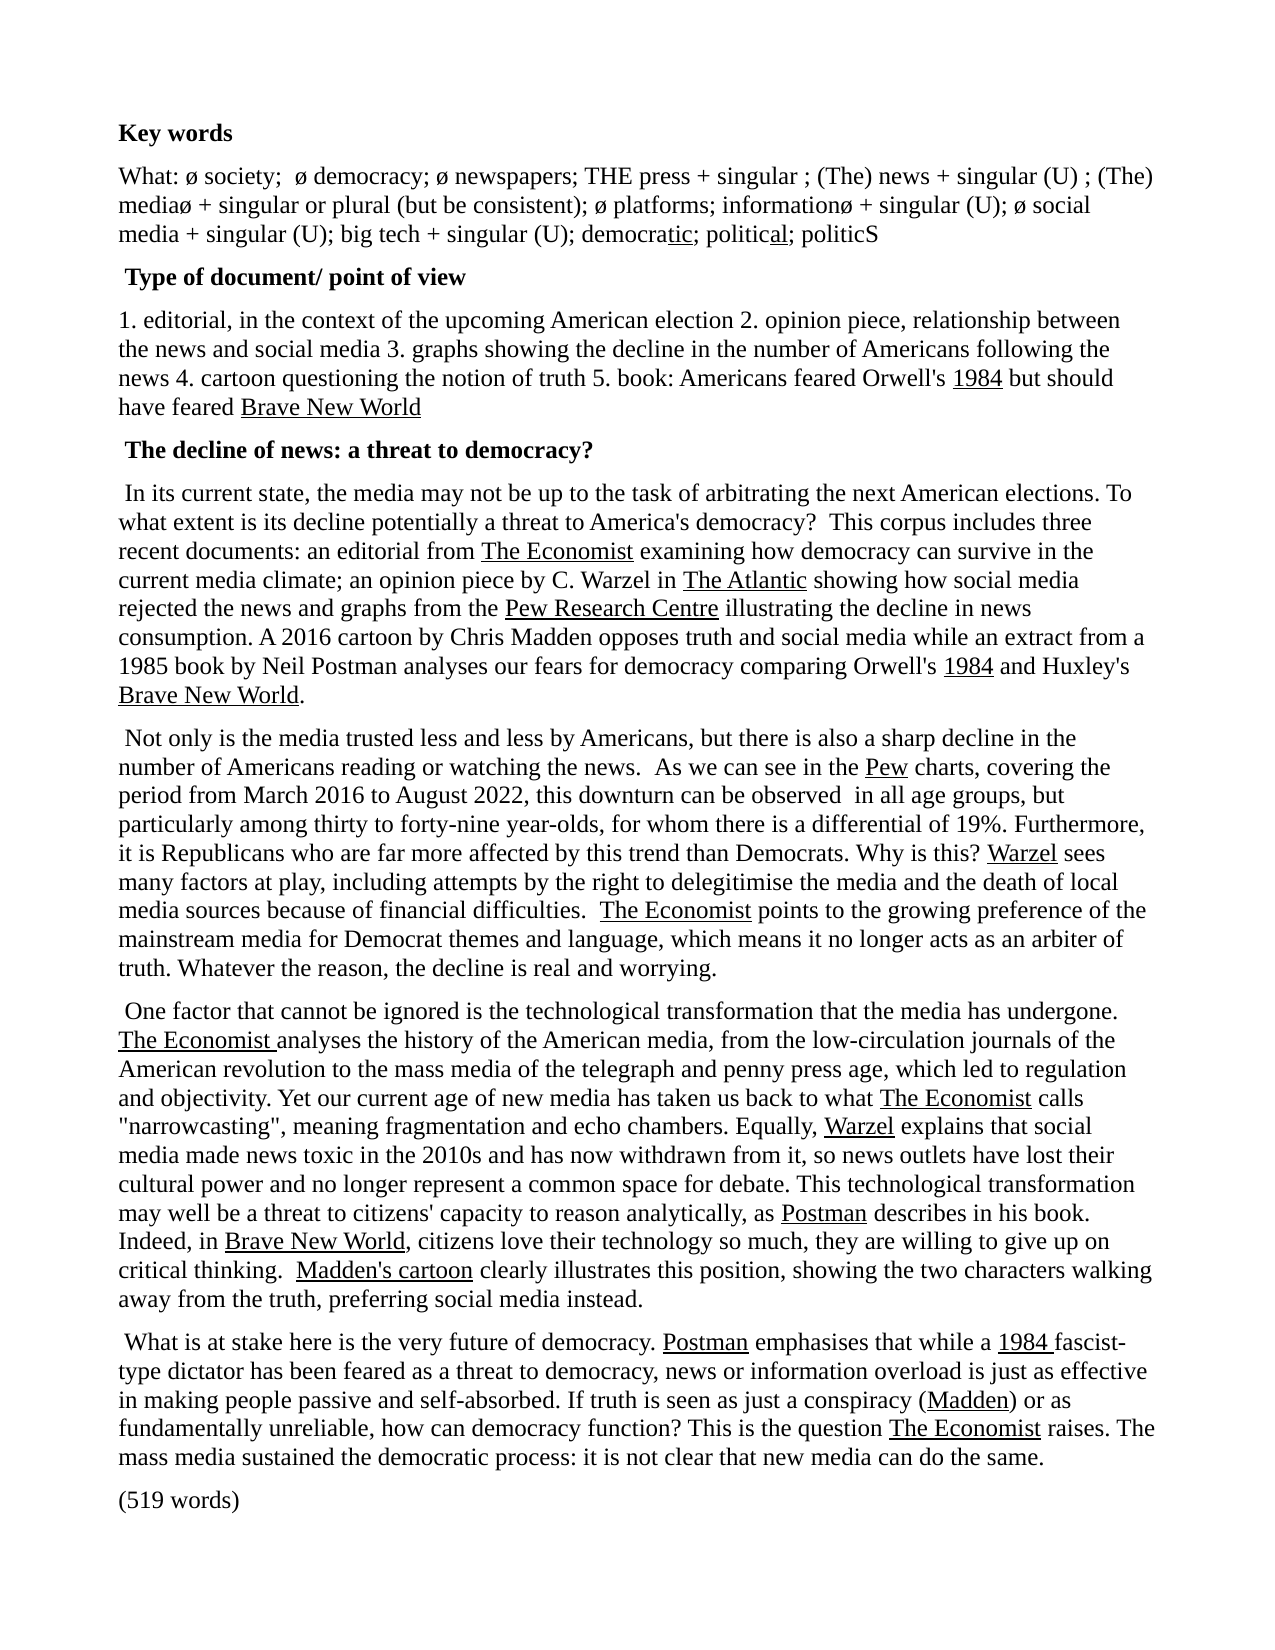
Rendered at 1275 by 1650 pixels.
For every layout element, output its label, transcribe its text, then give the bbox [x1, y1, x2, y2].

text (519 words) [118, 1486, 1157, 1514]
text 1. editorial, in the context of the upcoming American election 2. opinion piece, relationship between the news and social media 3. graphs showing the decline in the number of Americans following the news 4. cartoon questioning the notion of truth 5. book: Americans feared Orwell's 1984 but should have feared Brave New World [118, 306, 1157, 421]
text What: ø society; ø democracy; ø newspapers; THE press + singular ; (The) news + singular (U) ; (The) mediaø + singular or plural (but be consistent); ø platforms; informationø + singular (U); ø social media + singular (U); big tech + singular (U); democratic; political; politicS [118, 161, 1157, 248]
text The decline of news: a threat to democracy? [118, 435, 1157, 464]
text One factor that cannot be ignored is the technological transformation that the media has undergone. The Economist analyses the history of the American media, from the low-circulation journals of the American revolution to the mass media of the telegraph and penny press age, which led to regulation and objectivity. Yet our current age of new media ­has taken us back to what The Economist calls "narrowcasting", meaning fragmentation and echo chambers. Equally, Warzel explains that social media made news toxic in the 2010s and has now withdrawn from it, so news outlets have lost their cultural power and no longer represent a common space for debate. This technological transformation may well be a threat to citizens' capacity to reason analytically, as Postman describes in his book. Indeed, in Brave New World, citizens love their technology so much, they are willing to give up on critical thinking. Madden's cartoon clearly illustrates this position, showing the two characters walking away from the truth, preferring social media instead. [118, 996, 1157, 1313]
text Not only is the media trusted less and less by Americans, but there is also a sharp decline in the number of Americans reading or watching the news. As we can see in the Pew charts, covering the period from March 2016 to August 2022, this downturn can be observed in all age groups, but particularly among thirty to forty-nine year-olds, for whom there is a differential of 19%. Furthermore, it is Republicans who are far more affected by this trend than Democrats. Why is this? Warzel sees many factors at play, including attempts by the right to delegitimise the media and the death of local media sources because of financial difficulties. The Economist points to the growing preference of the mainstream media for Democrat themes and language, which means it no longer acts as an arbiter of truth. Whatever the reason, the decline is real and worrying. [118, 723, 1157, 982]
text In its current state, the media may not be up to the task of arbitrating the next American elections. To what extent is its decline potentially a threat to America's democracy? This corpus includes three recent documents: an editorial from The Economist examining how democracy can survive in the current media climate; an opinion piece by C. Warzel in The Atlantic showing how social media rejected the news and graphs from the Pew Research Centre illustrating the decline in news consumption. A 2016 cartoon by Chris Madden opposes truth and social media while an extract from a 1985 book by Neil Postman analyses our fears for democracy comparing Orwell's 1984 and Huxley's Brave New World. [118, 478, 1157, 708]
text Type of document/ point of view [118, 262, 1157, 291]
text Key words [118, 118, 1157, 147]
text What is at stake here is the very future of democracy. Postman emphasises that while a 1984 fascist-type dictator has been feared as a threat to democracy, news or information overload is just as effective in making people passive and self-absorbed. If truth is seen as just a conspiracy (Madden) or as fundamentally unreliable, how can democracy function? This is the question The Economist raises. The mass media sustained the democratic process: it is not clear that new media can do the same. [118, 1327, 1157, 1471]
